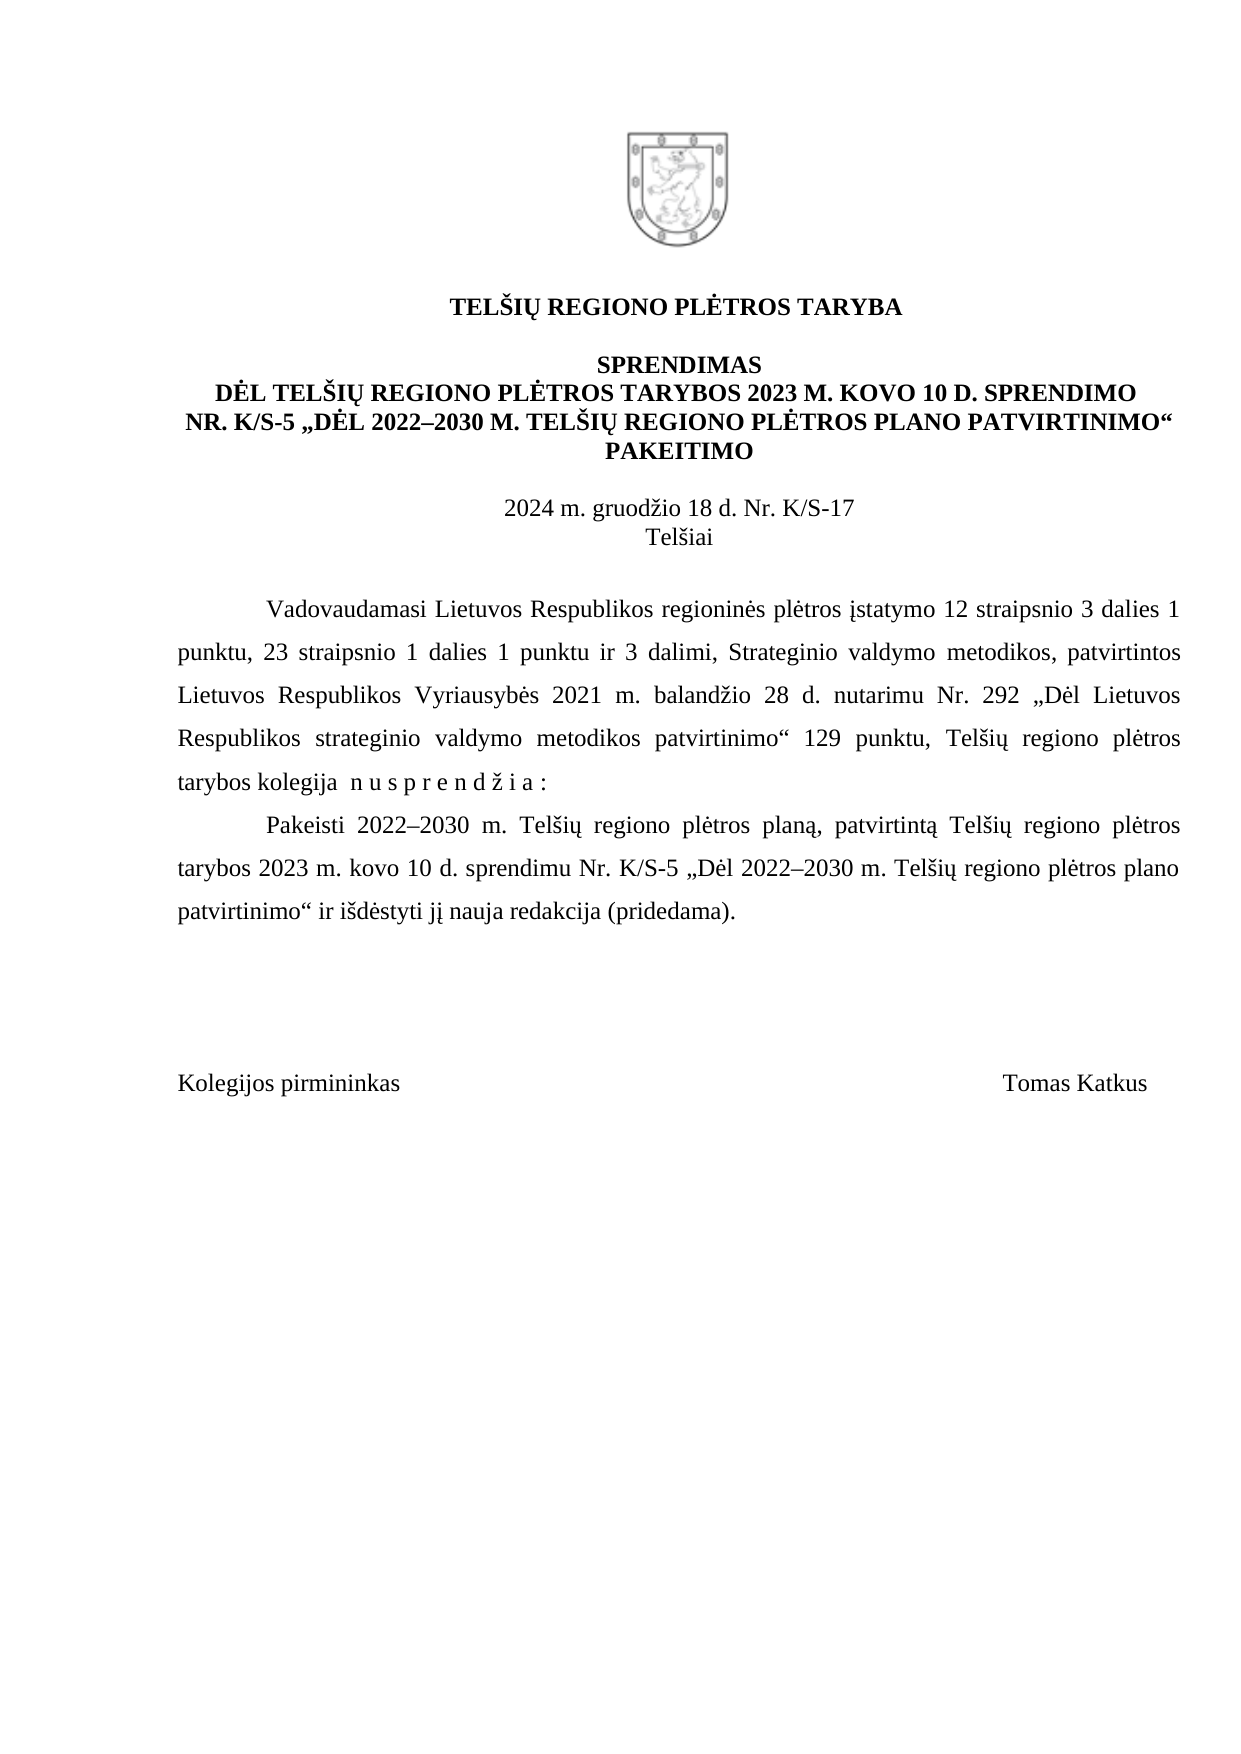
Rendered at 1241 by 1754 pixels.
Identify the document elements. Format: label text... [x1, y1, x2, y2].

text NR. K/S-5 „DĖL 2022–2030 M. TELŠIŲ REGIONO PLĖTROS PLANO PATVIRTINIMO“ PAKEITIMO [177, 407, 1181, 465]
text Vadovaudamasi Lietuvos Respublikos regioninės plėtros įstatymo 12 straipsnio 3 dalies 1 punktu, 23 straipsnio 1 dalies 1 punktu ir 3 dalimi, Strateginio valdymo metodikos, patvirtintos Lietuvos Respublikos Vyriausybės 2021 m. balandžio 28 d. nutarimu Nr. 292 „Dėl Lietuvos Respublikos strateginio valdymo metodikos patvirtinimo“ 129 punktu, Telšių regiono plėtros tarybos kolegija nusprendžia: [177, 594, 1181, 795]
text DĖL TELŠIŲ REGIONO PLĖTROS TARYBOS 2023 M. KOVO 10 D. SPRENDIMO [177, 378, 1181, 407]
text 2024 m. gruodžio 18 d. Nr. K/S-17 [177, 493, 1181, 522]
text TELŠIŲ REGIONO PLĖTROS TARYBA [177, 292, 1181, 321]
text SPRENDIMAS [177, 350, 1181, 378]
text Telšiai [177, 522, 1181, 551]
text Kolegijos pirmininkas Tomas Katkus [177, 1068, 1181, 1097]
text Pakeisti 2022–2030 m. Telšių regiono plėtros planą, patvirtintą Telšių regiono plėtros tarybos 2023 m. kovo 10 d. sprendimu Nr. K/S-5 „Dėl 2022–2030 m. Telšių regiono plėtros plano patvirtinimo“ ir išdėstyti jį nauja redakcija (pridedama). [177, 810, 1181, 925]
